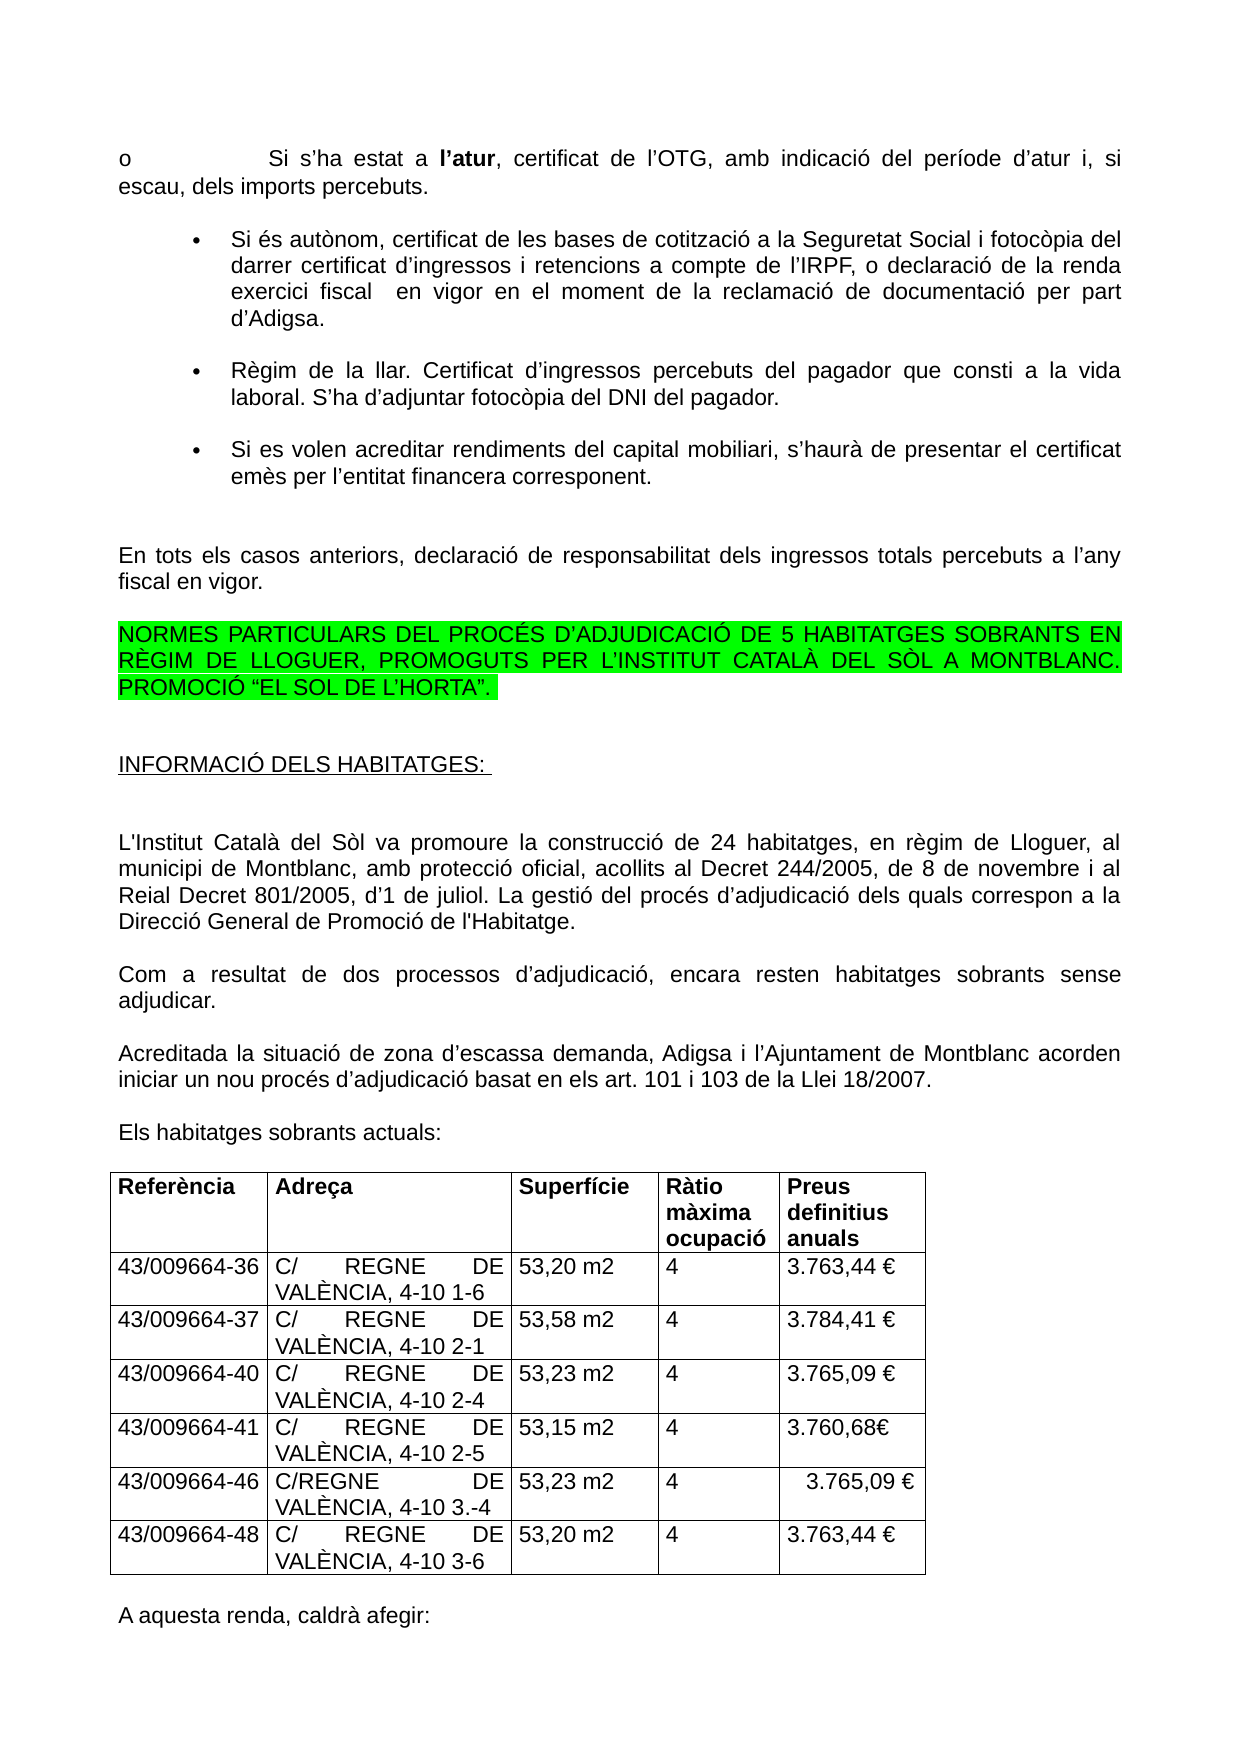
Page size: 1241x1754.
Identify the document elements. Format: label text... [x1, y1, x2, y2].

table_cell 3.765,09 € [780, 1360, 925, 1413]
list Si és autònom, certificat de les bases de cotització a la Seguretat Social i fotocòpia del darrer certificat d’ingressos i retencions a compte de l’IRPF, o declaració de la renda exercici fiscal en vigor en el moment de la reclamació de documentació per part d’Adigsa. [193, 226, 1122, 331]
text En tots els casos anteriors, declaració de responsabilitat dels ingressos totals percebuts a l’any fiscal en vigor. [118, 542, 1122, 594]
table_cell 3.765,09 € [780, 1468, 925, 1520]
table_cell C/ REGNE DE VALÈNCIA, 4-10 2-5 [268, 1414, 511, 1467]
table_cell 43/009664-48 [111, 1521, 267, 1574]
table_cell 4 [659, 1253, 779, 1305]
table_cell 53,58 m2 [512, 1306, 658, 1359]
list Si es volen acreditar rendiments del capital mobiliari, s’haurà de presentar el certificat emès per l’entitat financera corresponent. [193, 436, 1122, 489]
text L'Institut Català del Sòl va promoure la construcció de 24 habitatges, en règim de Lloguer, al municipi de Montblanc, amb protecció oficial, acollits al Decret 244/2005, de 8 de novembre i al Reial Decret 801/2005, d’1 de juliol. La gestió del procés d’adjudicació dels quals correspon a la Direcció General de Promoció de l'Habitatge. [118, 829, 1122, 934]
text Com a resultat de dos processos d’adjudicació, encara resten habitatges sobrants sense adjudicar. [118, 961, 1122, 1013]
table_cell 4 [659, 1521, 779, 1574]
table_cell 43/009664-41 [111, 1414, 267, 1467]
table_cell 43/009664-46 [111, 1468, 267, 1520]
table_header Referència [111, 1173, 267, 1252]
table_cell 3.763,44 € [780, 1521, 925, 1574]
table_cell 53,20 m2 [512, 1521, 658, 1574]
table_header Preus definitius anuals [780, 1173, 925, 1252]
table_cell C/ REGNE DE VALÈNCIA, 4-10 3-6 [268, 1521, 511, 1574]
table_header Adreça [268, 1173, 511, 1252]
table_cell 3.784,41 € [780, 1306, 925, 1359]
list Règim de la llar. Certificat d’ingressos percebuts del pagador que consti a la vida laboral. S’ha d’adjuntar fotocòpia del DNI del pagador. [193, 357, 1122, 410]
table_cell 53,15 m2 [512, 1414, 658, 1467]
table_cell 4 [659, 1468, 779, 1520]
table_cell 53,20 m2 [512, 1253, 658, 1305]
list Si s’ha estat a l’atur, certificat de l’OTG, amb indicació del període d’atur i, si escau, dels imports percebuts. [118, 144, 1122, 199]
table_cell 53,23 m2 [512, 1360, 658, 1413]
table_cell C/ REGNE DE VALÈNCIA, 4-10 1-6 [268, 1253, 511, 1305]
table_cell 53,23 m2 [512, 1468, 658, 1520]
text NORMES PARTICULARS DEL PROCÉS D’ADJUDICACIÓ DE 5 HABITATGES SOBRANTS EN RÈGIM DE LLOGUER, PROMOGUTS PER L’INSTITUT CATALÀ DEL SÒL A MONTBLANC. PROMOCIÓ “EL SOL DE L’HORTA”. [118, 621, 1122, 700]
text INFORMACIÓ DELS HABITATGES: [118, 751, 1122, 778]
table_cell 43/009664-37 [111, 1306, 267, 1359]
table_cell 43/009664-36 [111, 1253, 267, 1305]
text A aquesta renda, caldrà afegir: [118, 1602, 1122, 1628]
table_cell C/ REGNE DE VALÈNCIA, 4-10 2-4 [268, 1360, 511, 1413]
text Els habitatges sobrants actuals: [118, 1119, 1122, 1145]
table_cell 4 [659, 1414, 779, 1467]
table_header Superfície [512, 1173, 658, 1252]
table_cell 3.763,44 € [780, 1253, 925, 1305]
table_cell 4 [659, 1360, 779, 1413]
table_cell 43/009664-40 [111, 1360, 267, 1413]
text Acreditada la situació de zona d’escassa demanda, Adigsa i l’Ajuntament de Montblanc acorden iniciar un nou procés d’adjudicació basat en els art. 101 i 103 de la Llei 18/2007. [118, 1040, 1122, 1092]
table_cell 3.760,68€ [780, 1414, 925, 1467]
table_cell 4 [659, 1306, 779, 1359]
table_cell C/ REGNE DE VALÈNCIA, 4-10 2-1 [268, 1306, 511, 1359]
table_header Ràtio màxima ocupació [659, 1173, 779, 1252]
table_cell C/REGNE DE VALÈNCIA, 4-10 3.-4 [268, 1468, 511, 1520]
